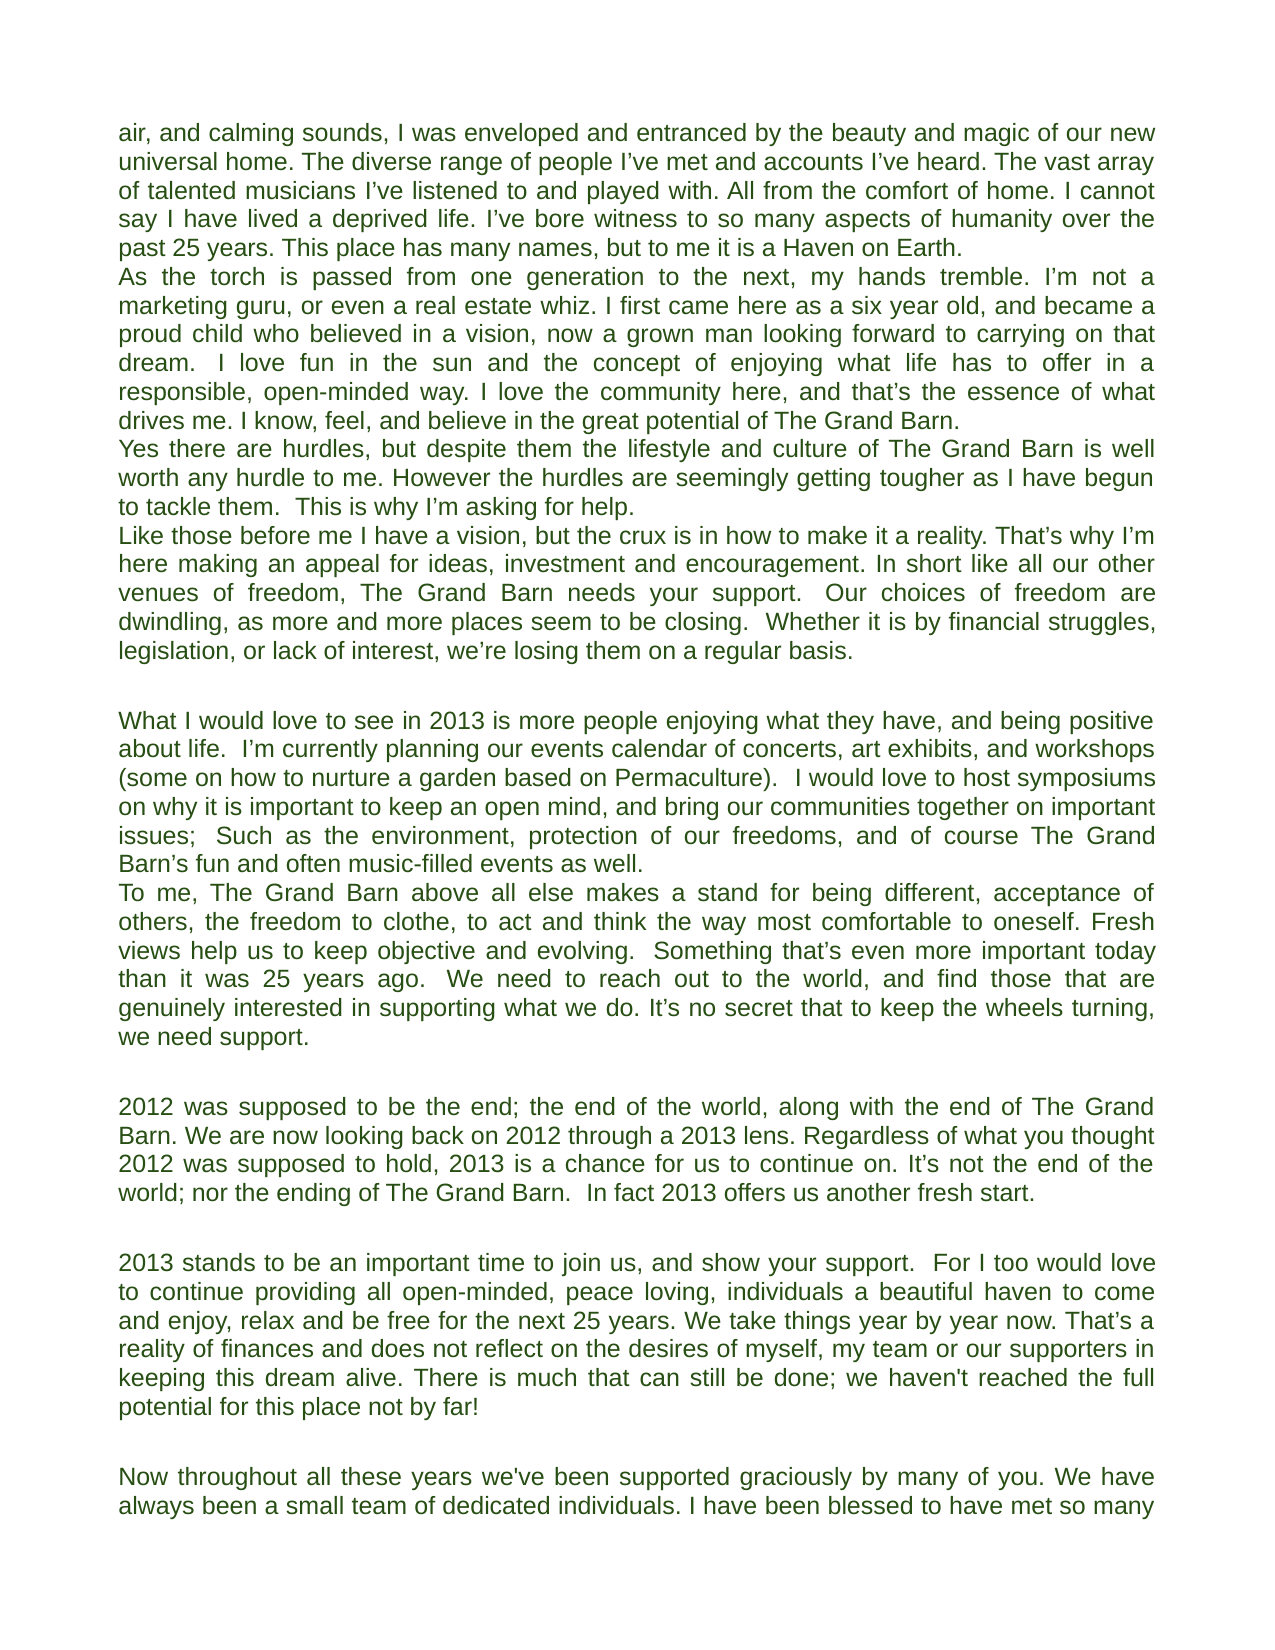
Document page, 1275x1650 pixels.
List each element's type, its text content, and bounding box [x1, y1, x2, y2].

text Like those before me I have a vision, but the crux is in how to make it a reality. That’s why I’m here making an appeal for ideas, investment and encouragement. In short like all our other venues of freedom, The Grand Barn needs your support. Our choices of freedom are dwindling, as more and more places seem to be closing. Whether it is by financial struggles, legislation, or lack of interest, we’re losing them on a regular basis. [118, 521, 1157, 664]
text Now throughout all these years we've been supported graciously by many of you. We have always been a small team of dedicated individuals. I have been blessed to have met so many [118, 1462, 1157, 1519]
text What I would love to see in 2013 is more people enjoying what they have, and being positive about life. I’m currently planning our events calendar of concerts, art exhibits, and workshops (some on how to nurture a garden based on Permaculture). I would love to host symposiums on why it is important to keep an open mind, and bring our communities together on important issues; Such as the environment, protection of our freedoms, and of course The Grand Barn’s fun and often music-filled events as well. [118, 706, 1157, 878]
text As the torch is passed from one generation to the next, my hands tremble. I’m not a marketing guru, or even a real estate whiz. I first came here as a six year old, and became a proud child who believed in a vision, now a grown man looking forward to carrying on that dream. I love fun in the sun and the concept of enjoying what life has to offer in a responsible, open-minded way. I love the community here, and that’s the essence of what drives me. I know, feel, and believe in the great potential of The Grand Barn. [118, 262, 1157, 434]
text To me, The Grand Barn above all else makes a stand for being different, acceptance of others, the freedom to clothe, to act and think the way most comfortable to oneself. Fresh views help us to keep objective and evolving. Something that’s even more important today than it was 25 years ago. We need to reach out to the world, and find those that are genuinely interested in supporting what we do. It’s no secret that to keep the wheels turning, we need support. [118, 878, 1157, 1051]
text air, and calming sounds, I was enveloped and entranced by the beauty and magic of our new universal home. The diverse range of people I’ve met and accounts I’ve heard. The vast array of talented musicians I’ve listened to and played with. All from the comfort of home. I cannot say I have lived a deprived life. I’ve bore witness to so many aspects of humanity over the past 25 years. This place has many names, but to me it is a Haven on Earth. [118, 118, 1157, 262]
text 2012 was supposed to be the end; the end of the world, along with the end of The Grand Barn. We are now looking back on 2012 through a 2013 lens. Regardless of what you thought 2012 was supposed to hold, 2013 is a chance for us to continue on. It’s not the end of the world; nor the ending of The Grand Barn. In fact 2013 offers us another fresh start. [118, 1092, 1157, 1207]
text Yes there are hurdles, but despite them the lifestyle and culture of The Grand Barn is well worth any hurdle to me. However the hurdles are seemingly getting tougher as I have begun to tackle them. This is why I’m asking for help. [118, 434, 1157, 521]
text 2013 stands to be an important time to join us, and show your support. For I too would love to continue providing all open-minded, peace loving, individuals a beautiful haven to come and enjoy, relax and be free for the next 25 years. We take things year by year now. That’s a reality of finances and does not reflect on the desires of myself, my team or our supporters in keeping this dream alive. There is much that can still be done; we haven't reached the full potential for this place not by far! [118, 1248, 1157, 1421]
